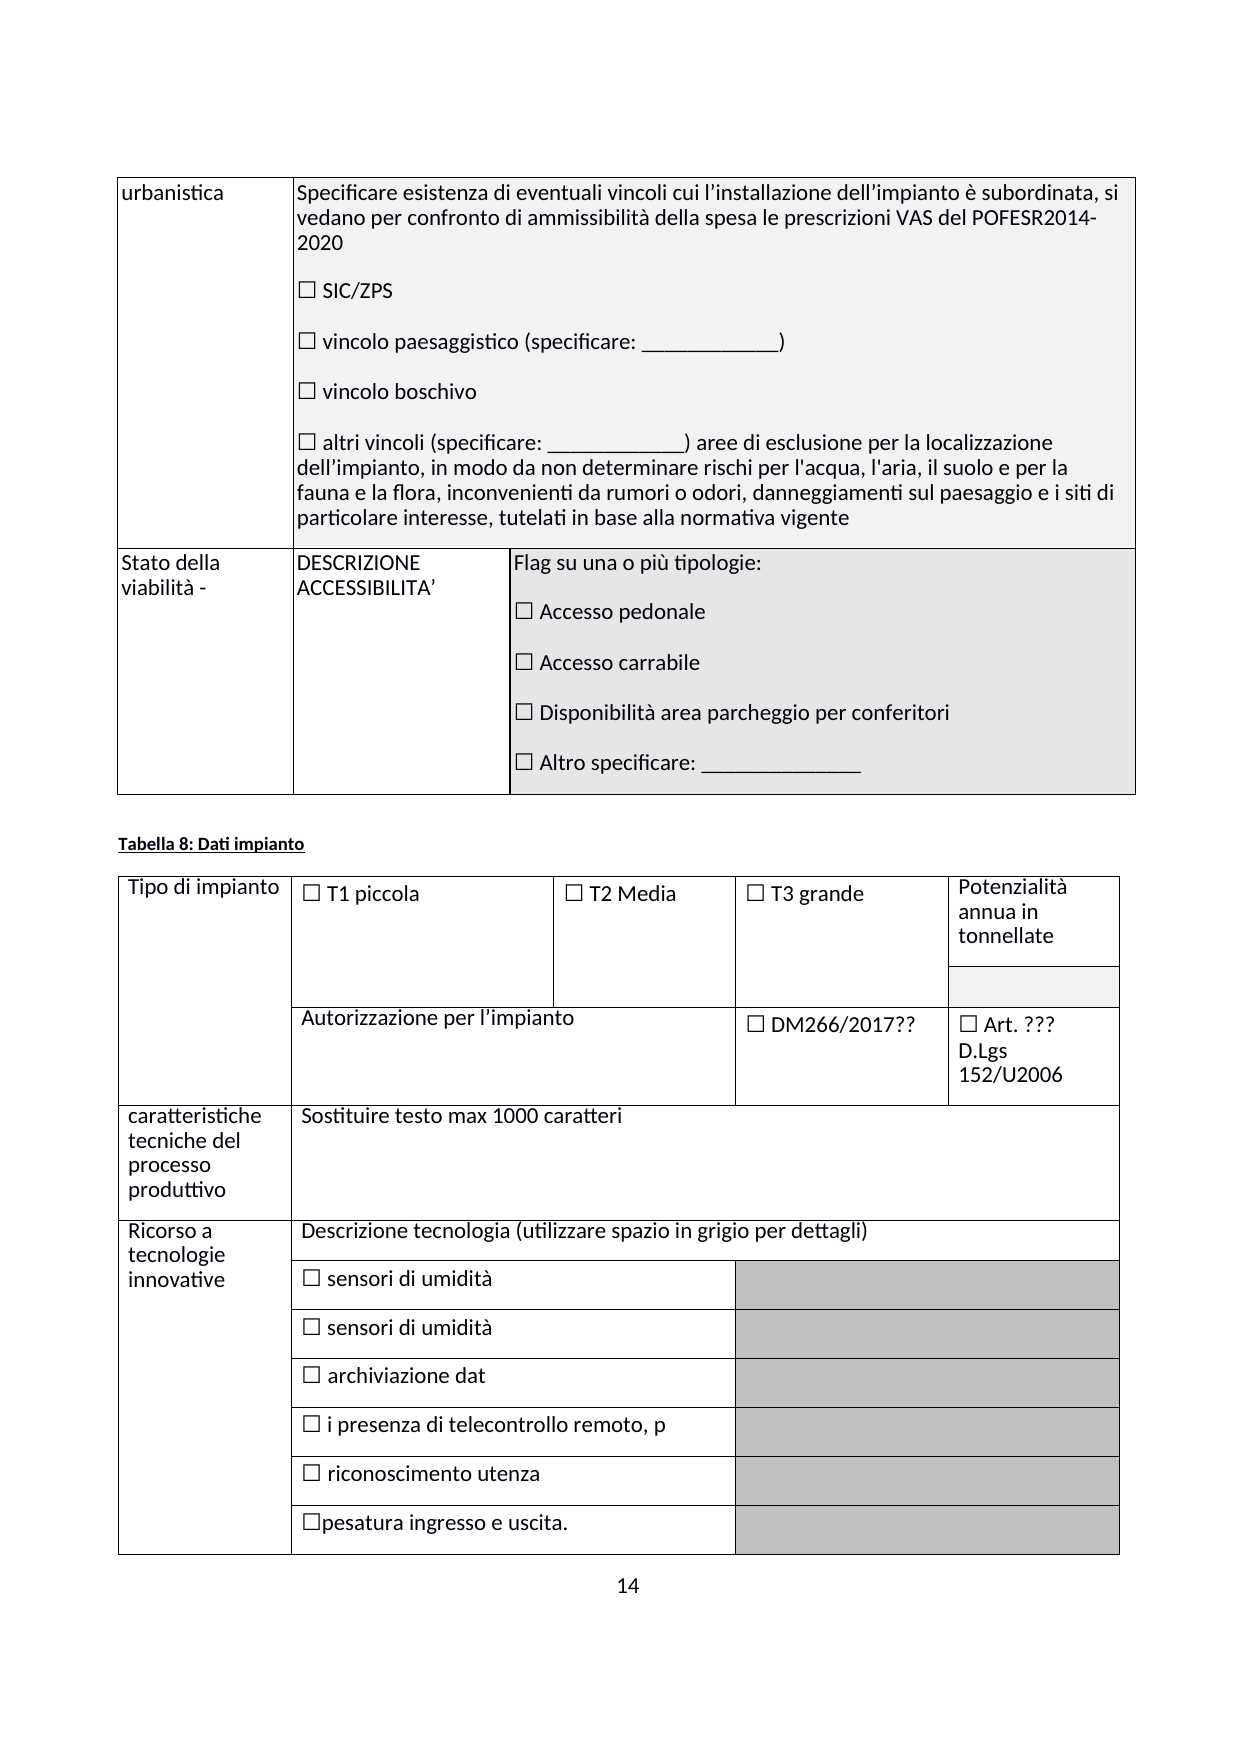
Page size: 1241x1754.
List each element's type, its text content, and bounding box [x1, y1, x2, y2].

table_cell Descrizione tecnologia (utilizzare spazio in grigio per dettagli) [292, 1221, 1119, 1260]
table_cell Destinazione urbanistica [118, 178, 293, 547]
table_cell [736, 1310, 1119, 1358]
table_cell [736, 1359, 1119, 1407]
table_cell DESCRIZIONE ACCESSIBILITA’ [294, 549, 509, 794]
table_header Tipo di impianto [119, 877, 291, 1105]
table_header ☐ T2 Media [554, 877, 735, 1007]
table_header ☐ T1 piccola [292, 877, 553, 1007]
table_cell caratteristiche tecniche del processo produttivo [119, 1106, 291, 1220]
table_cell Specificare esistenza di eventuali vincoli cui l’installazione dell’impianto è subordinata, si vedano per confronto di ammissibilità della spesa le prescrizioni VAS del POFESR2014-2020 ☐ SIC/ZPS ☐ vincolo paesaggistico (specificare: ____________) ☐ vincolo boschivo ☐ altri vincoli (specificare: ____________) aree di esclusione per la localizzazione dell’impianto, in modo da non determinare rischi per l'acqua, l'aria, il suolo e per la fauna e la flora, inconvenienti da rumori o odori, danneggiamenti sul paesaggio e i siti di particolare interesse, tutelati in base alla normativa vigente [294, 178, 1135, 547]
table_cell Ricorso a tecnologie innovative [119, 1221, 291, 1554]
table_cell ☐pesatura ingresso e uscita. [292, 1506, 735, 1554]
table_cell ☐ i presenza di telecontrollo remoto, p [292, 1408, 735, 1456]
table_cell [736, 1261, 1119, 1309]
table_cell ☐ Art. ??? D.Lgs 152/U2006 [949, 1008, 1119, 1105]
table_cell Flag su una o più tipologie: ☐ Accesso pedonale ☐ Accesso carrabile ☐ Disponibilità area parcheggio per conferitori ☐ Altro specificare: ______________ [511, 549, 1135, 794]
table_cell [736, 1506, 1119, 1554]
table_cell ☐ sensori di umidità [292, 1310, 735, 1358]
table_cell [736, 1457, 1119, 1505]
table_cell ☐ sensori di umidità [292, 1261, 735, 1309]
table_cell ☐ DM266/2017?? [736, 1008, 948, 1105]
table_cell Stato della viabilità - [118, 549, 293, 794]
table_cell Sostituire testo max 1000 caratteri [292, 1106, 1119, 1220]
table_cell [949, 967, 1119, 1007]
table_cell ☐ archiviazione dat [292, 1359, 735, 1407]
table_header ☐ T3 grande [736, 877, 948, 1007]
text Tabella 8: Dati impianto [118, 837, 1137, 855]
table_cell Autorizzazione per l’impianto [292, 1008, 735, 1105]
table_cell ☐ riconoscimento utenza [292, 1457, 735, 1505]
table_cell [736, 1408, 1119, 1456]
table_header Potenzialità annua in tonnellate [949, 877, 1119, 966]
